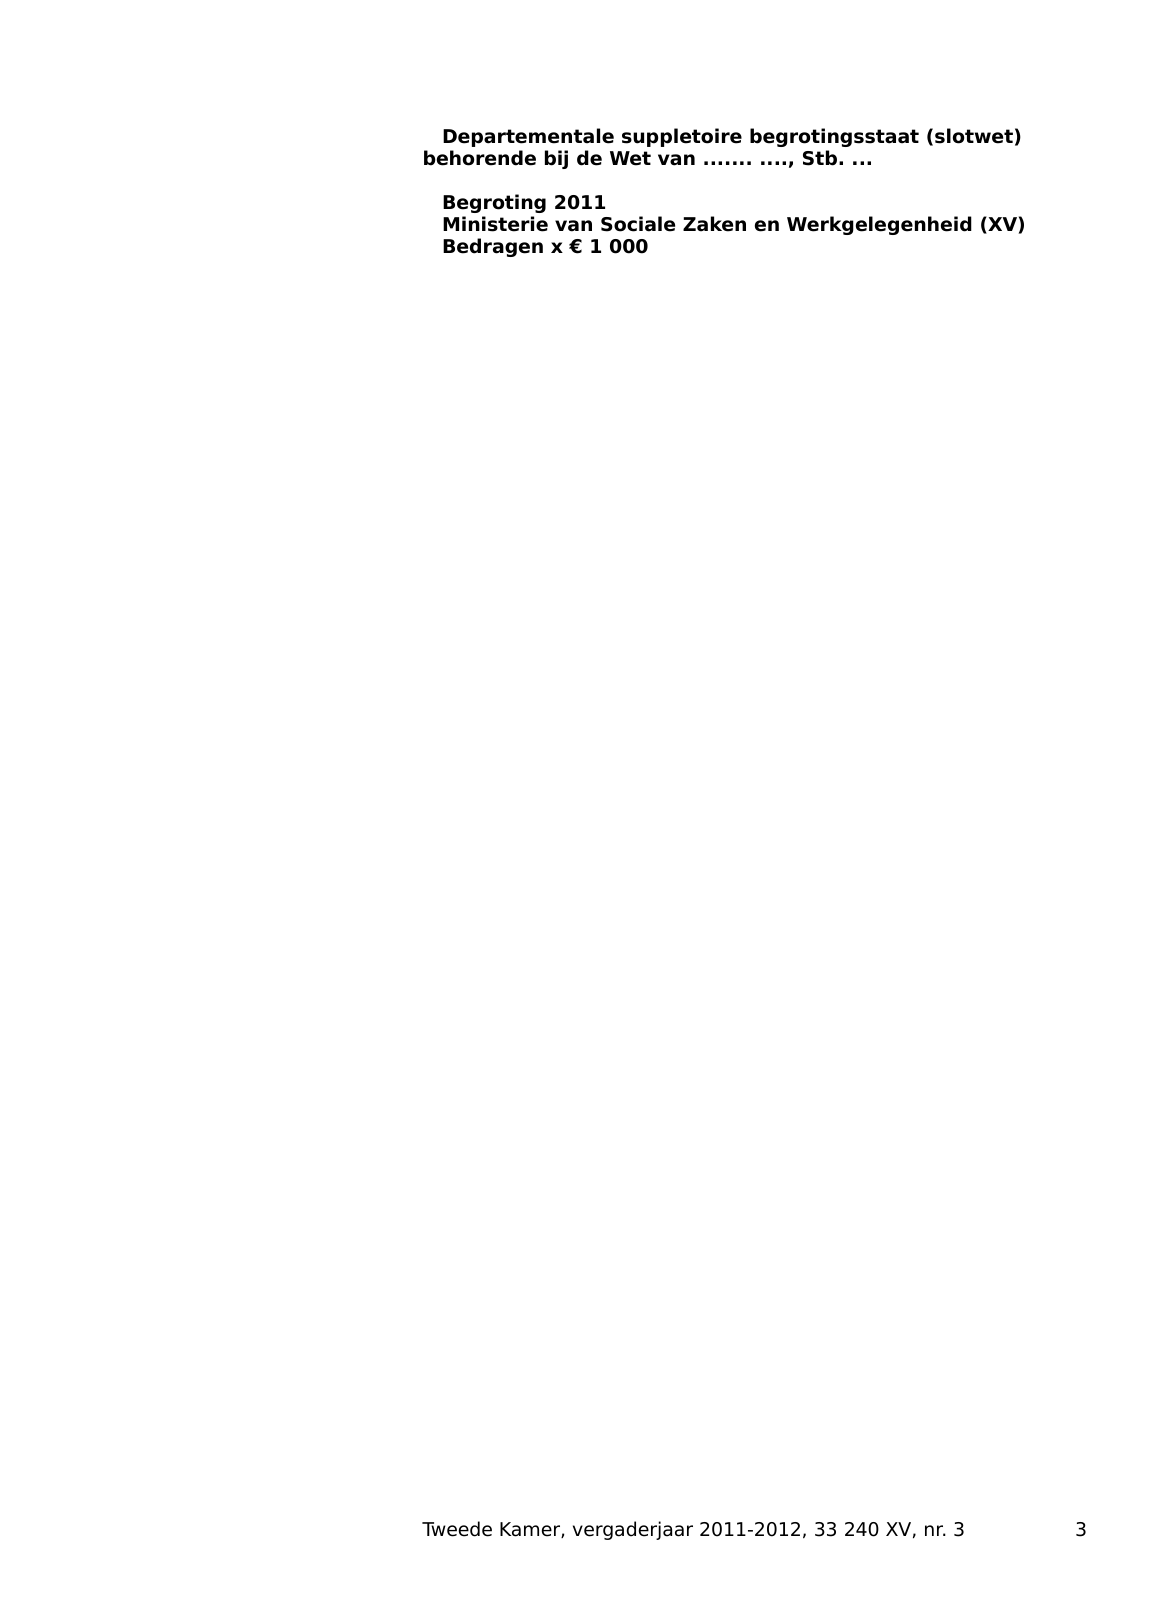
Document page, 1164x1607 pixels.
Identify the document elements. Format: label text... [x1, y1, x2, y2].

text Bedragen x € 1 000 [422, 236, 1087, 258]
text Departementale suppletoire begrotingsstaat (slotwet) behorende bij de Wet van ....... ...., Stb. ... [422, 126, 1087, 169]
text Begroting 2011 [422, 192, 1087, 214]
text Ministerie van Sociale Zaken en Werkgelegenheid (XV) [422, 214, 1087, 236]
